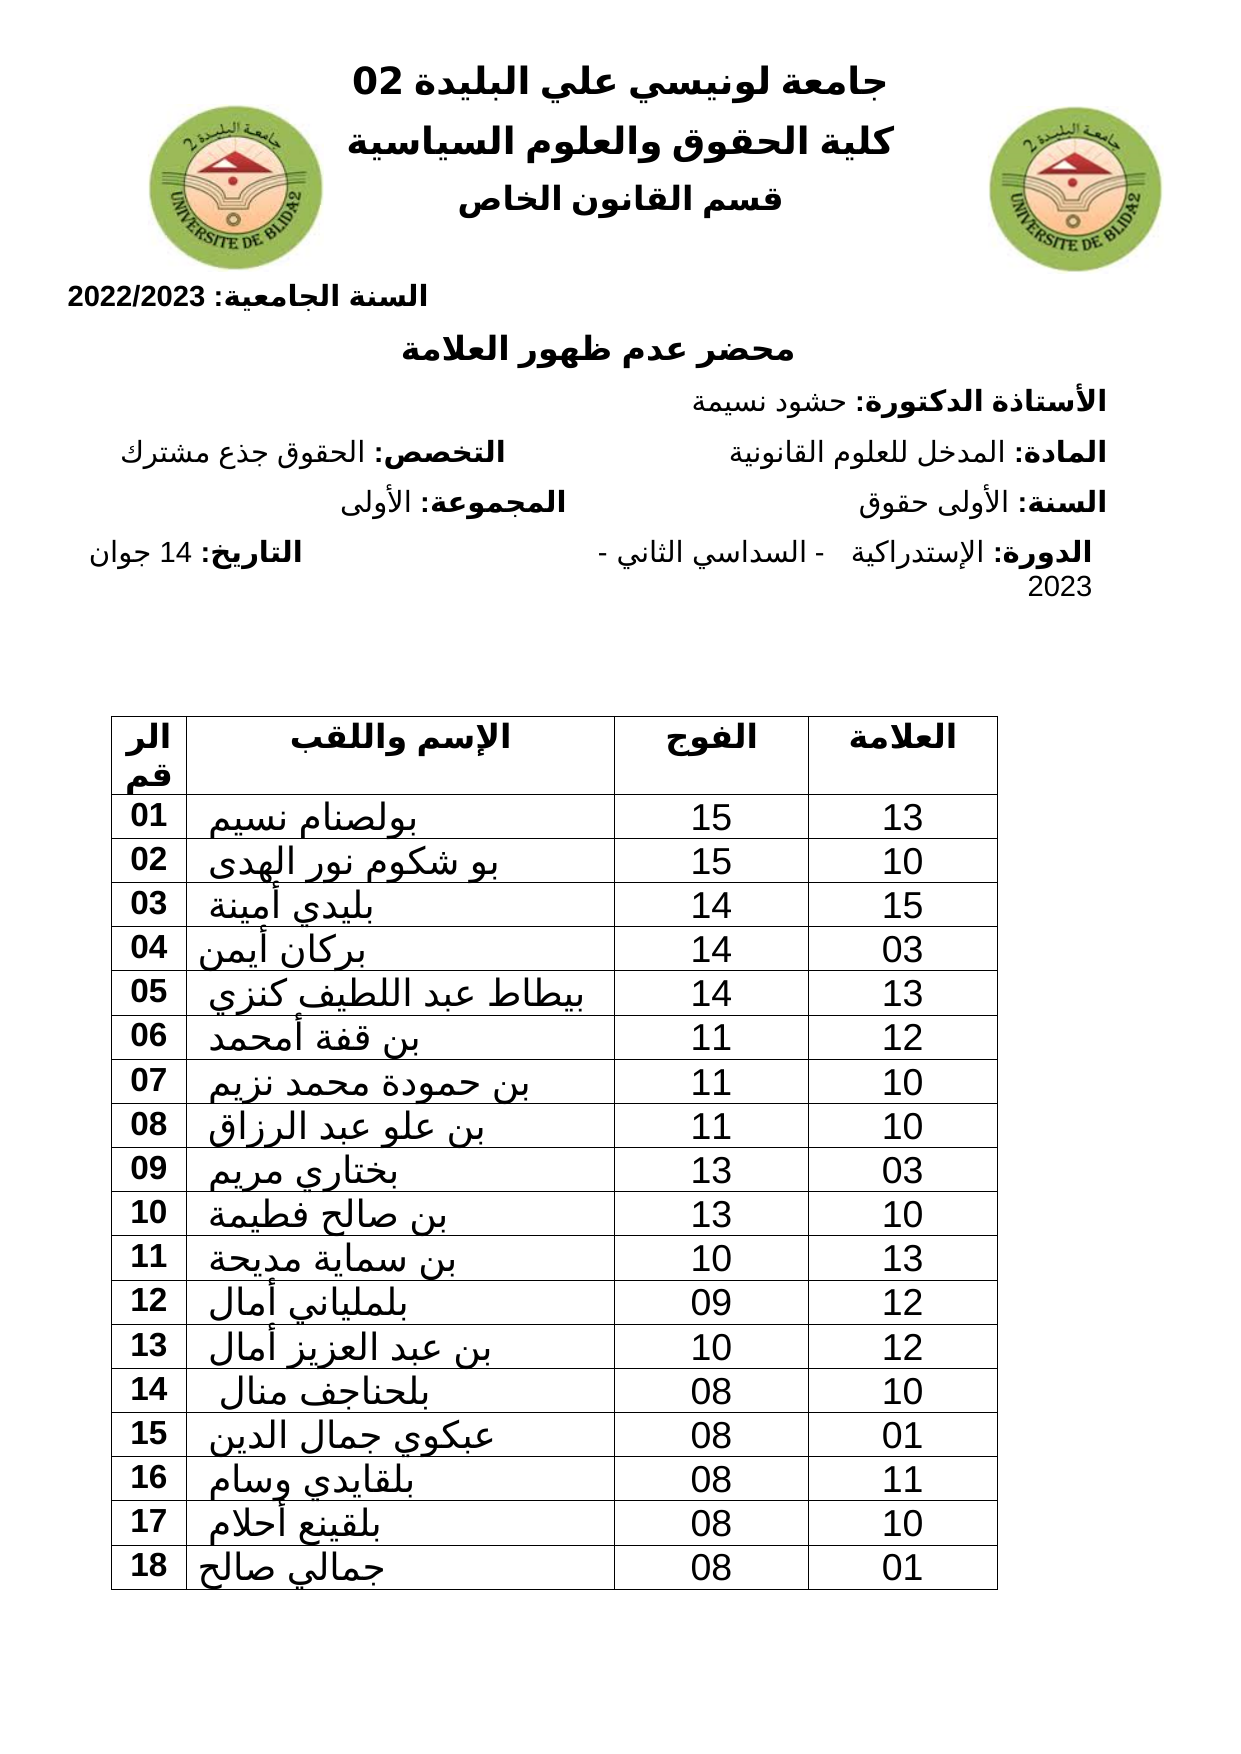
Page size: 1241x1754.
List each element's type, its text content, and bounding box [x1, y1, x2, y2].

table_cell 10 [615, 1325, 808, 1368]
table_cell 11 [809, 1457, 997, 1500]
table_cell 10 [809, 839, 997, 882]
text السنة الجامعية: 2022/2023 [59, 279, 1093, 313]
table_cell 10 [615, 1236, 808, 1279]
table_header الفوج [615, 717, 808, 794]
table_cell 09 [112, 1148, 186, 1191]
table_cell بو شكوم نور الهدى [187, 839, 614, 882]
table_cell 12 [809, 1325, 997, 1368]
table_cell 01 [112, 795, 186, 838]
table_cell 08 [615, 1457, 808, 1500]
table_cell بن عبد العزيز أمال [187, 1325, 614, 1368]
table_cell 01 [809, 1546, 997, 1589]
table_cell 09 [615, 1281, 808, 1324]
table_header الإسم واللقب [187, 717, 614, 794]
table_cell 15 [615, 795, 808, 838]
text قسم القانون الخاص [324, 179, 987, 218]
table_cell بلقينع أحلام [187, 1501, 614, 1544]
text الأستاذة الدكتورة: حشود نسيمة [88, 384, 1107, 418]
table_cell 12 [809, 1016, 997, 1059]
table_cell 15 [112, 1413, 186, 1456]
table_cell بن صالح فطيمة [187, 1192, 614, 1235]
table_cell 02 [112, 839, 186, 882]
table_cell 08 [615, 1546, 808, 1589]
table_cell 12 [112, 1281, 186, 1324]
table_cell بركان أيمن [187, 927, 614, 970]
table_cell 03 [112, 883, 186, 926]
table_cell 11 [615, 1104, 808, 1147]
table_cell 14 [615, 971, 808, 1014]
table_cell 08 [615, 1369, 808, 1412]
text السنة: الأولى حقوق المجموعة: الأولى [88, 485, 1107, 518]
table_cell جمالي صالح [187, 1546, 614, 1589]
table_cell 06 [112, 1016, 186, 1059]
text محضر عدم ظهور العلامة [88, 329, 1107, 368]
table_cell 11 [615, 1016, 808, 1059]
table_cell عبكوي جمال الدين [187, 1413, 614, 1456]
table_cell بن سماية مديحة [187, 1236, 614, 1279]
table_cell 17 [112, 1501, 186, 1544]
text جامعة لونيسي علي البليدة 02 [148, 59, 1093, 103]
table_cell بن علو عبد الرزاق [187, 1104, 614, 1147]
text الدورة: الإستدراكية - السداسي الثاني - التاريخ: 14 جوان 2023 [88, 535, 1093, 602]
table_header الرقم [112, 717, 186, 794]
table_cell 13 [615, 1192, 808, 1235]
table_cell 10 [112, 1192, 186, 1235]
table_cell بيطاط عبد اللطيف كنزي [187, 971, 614, 1014]
table_cell 10 [809, 1369, 997, 1412]
table_cell بن حمودة محمد نزيم [187, 1060, 614, 1103]
table_cell 05 [112, 971, 186, 1014]
table_cell بلملياني أمال [187, 1281, 614, 1324]
table_cell 12 [809, 1281, 997, 1324]
table_cell 08 [615, 1501, 808, 1544]
table_cell بلقايدي وسام [187, 1457, 614, 1500]
text كلية الحقوق والعلوم السياسية [324, 119, 987, 163]
table_cell 14 [112, 1369, 186, 1412]
table_cell بن قفة أمحمد [187, 1016, 614, 1059]
table_cell 14 [615, 927, 808, 970]
table_cell 13 [615, 1148, 808, 1191]
table_cell 04 [112, 927, 186, 970]
table_cell 08 [615, 1413, 808, 1456]
table_cell 11 [615, 1060, 808, 1103]
table_cell 03 [809, 1148, 997, 1191]
table_cell 08 [112, 1104, 186, 1147]
table_cell 15 [809, 883, 997, 926]
table_cell 14 [615, 883, 808, 926]
table_cell 16 [112, 1457, 186, 1500]
table_cell 13 [809, 795, 997, 838]
table_cell 10 [809, 1192, 997, 1235]
table_cell 11 [112, 1236, 186, 1279]
table_cell بلحناجف منال [187, 1369, 614, 1412]
table_cell 10 [809, 1060, 997, 1103]
table_cell 07 [112, 1060, 186, 1103]
table_cell 13 [809, 1236, 997, 1279]
table_cell 03 [809, 927, 997, 970]
table_cell 15 [615, 839, 808, 882]
table_cell 10 [809, 1501, 997, 1544]
table_cell بولصنام نسيم [187, 795, 614, 838]
table_header العلامة [809, 717, 997, 794]
table_cell 10 [809, 1104, 997, 1147]
table_cell 18 [112, 1546, 186, 1589]
table_cell 01 [809, 1413, 997, 1456]
table_cell 13 [809, 971, 997, 1014]
table_cell بليدي أمينة [187, 883, 614, 926]
table_cell بختاري مريم [187, 1148, 614, 1191]
text المادة: المدخل للعلوم القانونية التخصص: الحقوق جذع مشترك [88, 434, 1107, 468]
table_cell 13 [112, 1325, 186, 1368]
